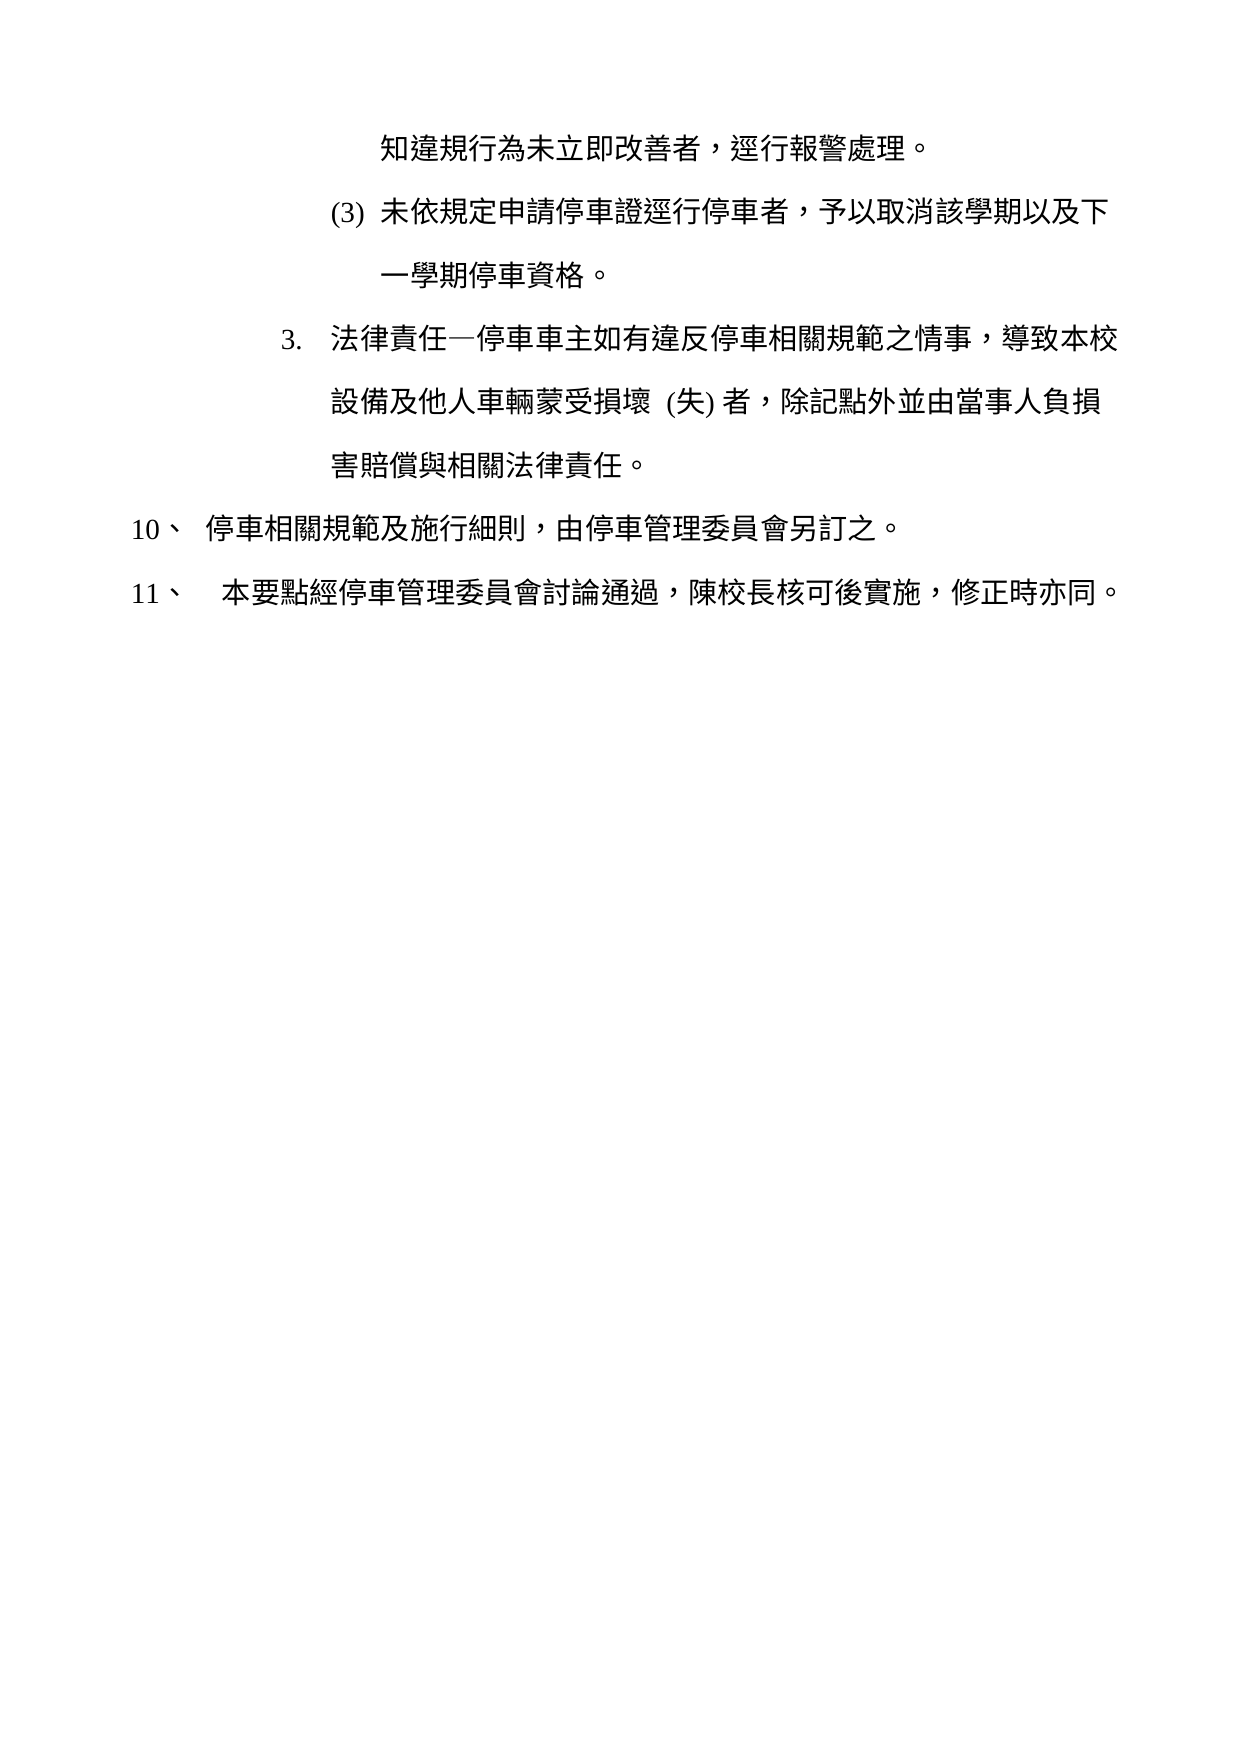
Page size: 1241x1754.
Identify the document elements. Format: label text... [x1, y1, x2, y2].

list 知違規行為未立即改善者，逕行報警處理。 [331, 125, 1122, 167]
list 法律責任—停車車主如有違反停車相關規範之情事，導致本校設備及他人車輛蒙受損壞 (失) 者，除記點外並由當事人負損害賠償與相關法律責任。 [281, 316, 1122, 485]
list 本要點經停車管理委員會討論通過，陳校長核可後實施，修正時亦同。 [131, 569, 1122, 612]
list 停車相關規範及施行細則，由停車管理委員會另訂之。 [131, 506, 1122, 548]
list 未依規定申請停車證逕行停車者，予以取消該學期以及下一學期停車資格。 [331, 189, 1122, 294]
